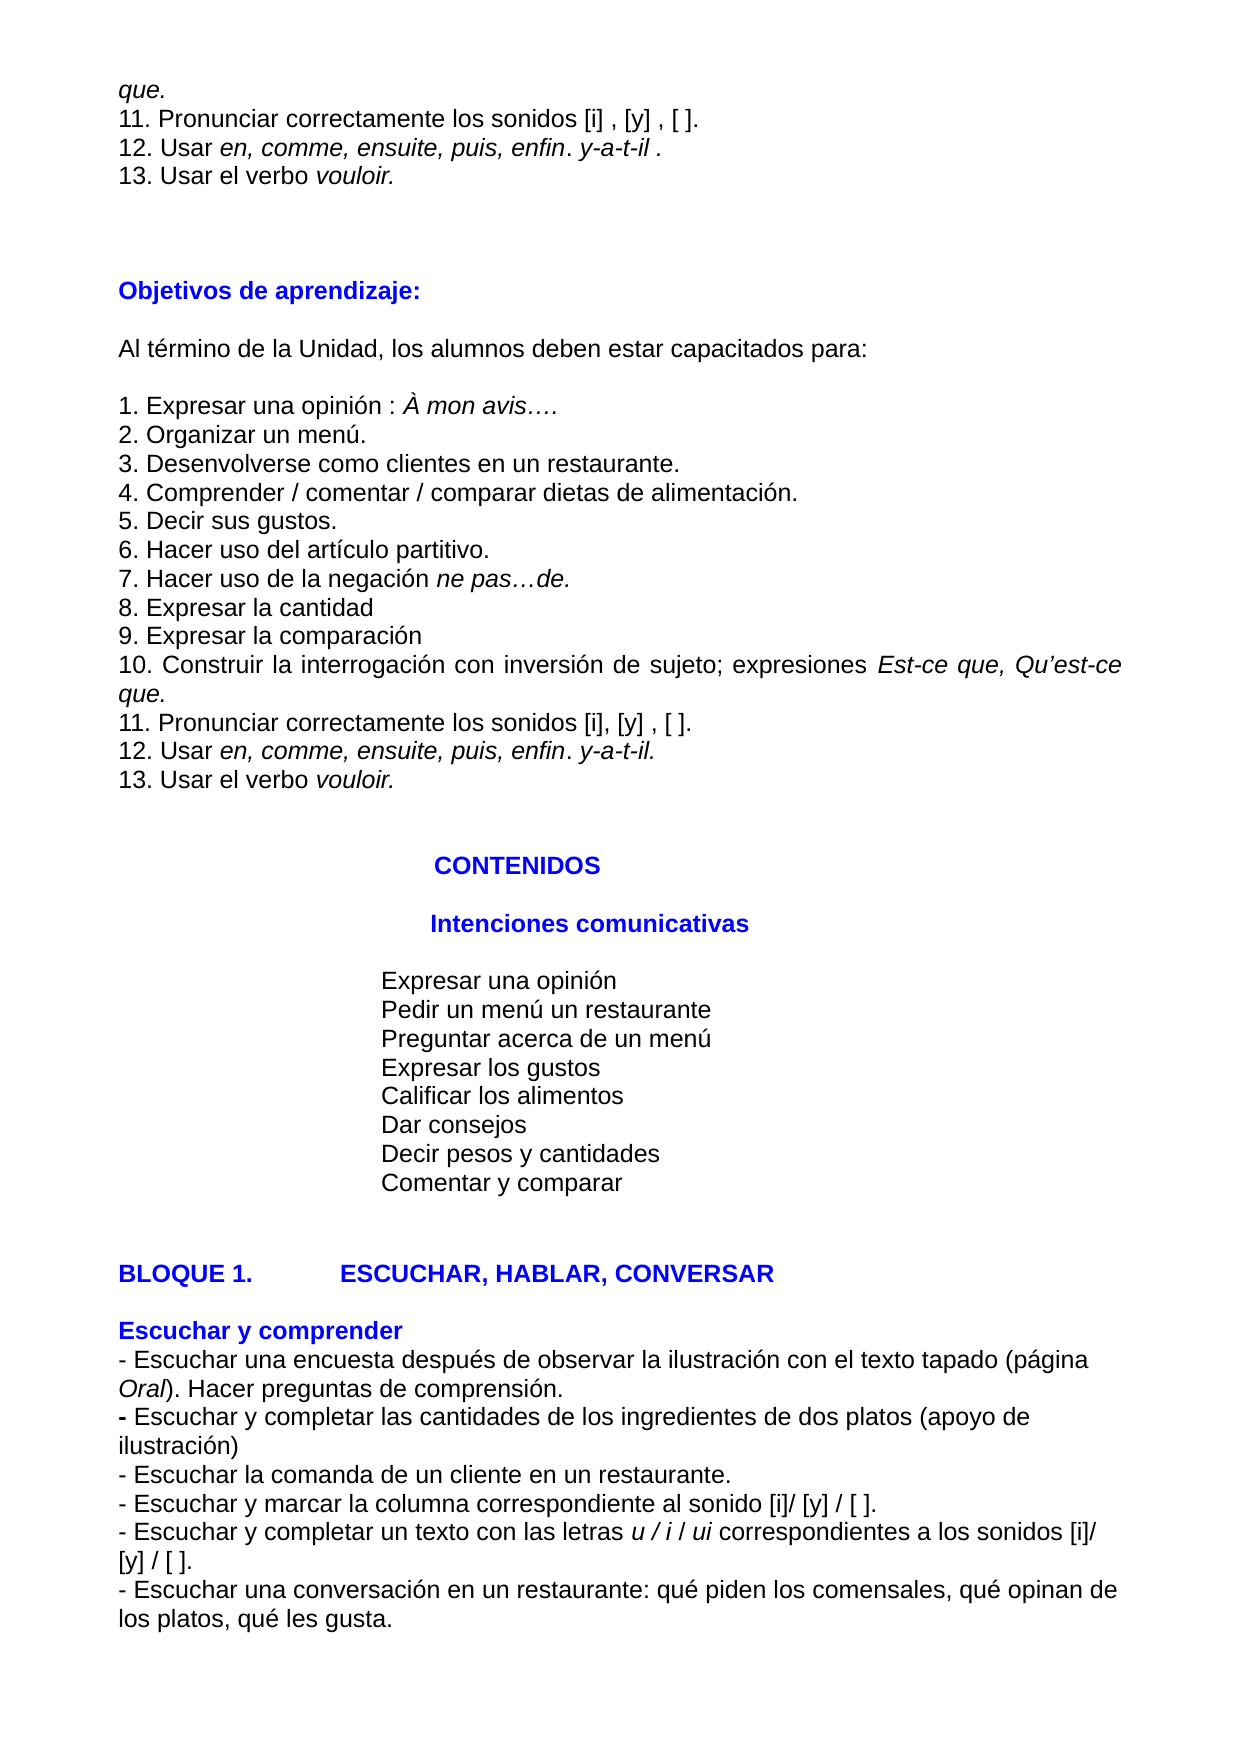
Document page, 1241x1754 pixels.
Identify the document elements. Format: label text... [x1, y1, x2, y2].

text - Escuchar y completar las cantidades de los ingredientes de dos platos (apoyo de ilustración) [118, 1402, 1122, 1460]
text 5. Decir sus gustos. [118, 506, 1122, 535]
text Comentar y comparar [339, 1167, 1122, 1196]
text 2. Organizar un menú. [118, 420, 1122, 449]
text Al término de la Unidad, los alumnos deben estar capacitados para: [118, 334, 1122, 362]
text 10. Construir la interrogación con inversión de sujeto; expresiones Est-ce que, Qu’est-ce que. [118, 650, 1122, 707]
text 3. Desenvolverse como clientes en un restaurante. [118, 449, 1122, 477]
text 12. Usar en, comme, ensuite, puis, enfin. y-a-t-il. [118, 736, 1122, 765]
text Dar consejos [339, 1110, 1122, 1139]
text 1. Expresar una opinión : À mon avis…. [118, 391, 1122, 420]
text Preguntar acerca de un menú [339, 1024, 1122, 1052]
text 8. Expresar la cantidad [118, 592, 1122, 621]
text Decir pesos y cantidades [339, 1139, 1122, 1167]
text Expresar los gustos [339, 1052, 1122, 1081]
text Pedir un menú un restaurante [339, 995, 1122, 1024]
text 11. Pronunciar correctamente los sonidos [i] , [y] , [ ]. [118, 104, 1122, 132]
text 11. Pronunciar correctamente los sonidos [i], [y] , [ ]. [118, 707, 1122, 736]
text 7. Hacer uso de la negación ne pas…de. [118, 564, 1122, 592]
text BLOQUE 1. ESCUCHAR, HABLAR, CONVERSAR [118, 1258, 1122, 1287]
text CONTENIDOS [413, 851, 1122, 880]
text 13. Usar el verbo vouloir. [118, 161, 1122, 190]
text 13. Usar el verbo vouloir. [118, 765, 1122, 794]
text - Escuchar una encuesta después de observar la ilustración con el texto tapado (página Oral). Hacer preguntas de comprensión. [118, 1345, 1122, 1402]
text 12. Usar en, comme, ensuite, puis, enfin. y-a-t-il . [118, 132, 1122, 161]
text - Escuchar una conversación en un restaurante: qué piden los comensales, qué opinan de los platos, qué les gusta. [118, 1575, 1122, 1632]
text Calificar los alimentos [339, 1081, 1122, 1110]
text 6. Hacer uso del artículo partitivo. [118, 535, 1122, 564]
text que. [118, 75, 1122, 104]
text Intenciones comunicativas [118, 909, 1122, 937]
text - Escuchar la comanda de un cliente en un restaurante. [118, 1460, 1122, 1488]
text Escuchar y comprender [118, 1316, 1122, 1345]
text - Escuchar y marcar la columna correspondiente al sonido [i]/ [y] / [ ]. [118, 1488, 1122, 1517]
text Expresar una opinión [339, 966, 1122, 995]
text - Escuchar y completar un texto con las letras u / i / ui correspondientes a los sonidos [i]/ [y] / [ ]. [118, 1517, 1122, 1575]
text Objetivos de aprendizaje: [118, 276, 1122, 305]
text 9. Expresar la comparación [118, 621, 1122, 650]
text 4. Comprender / comentar / comparar dietas de alimentación. [118, 477, 1122, 506]
